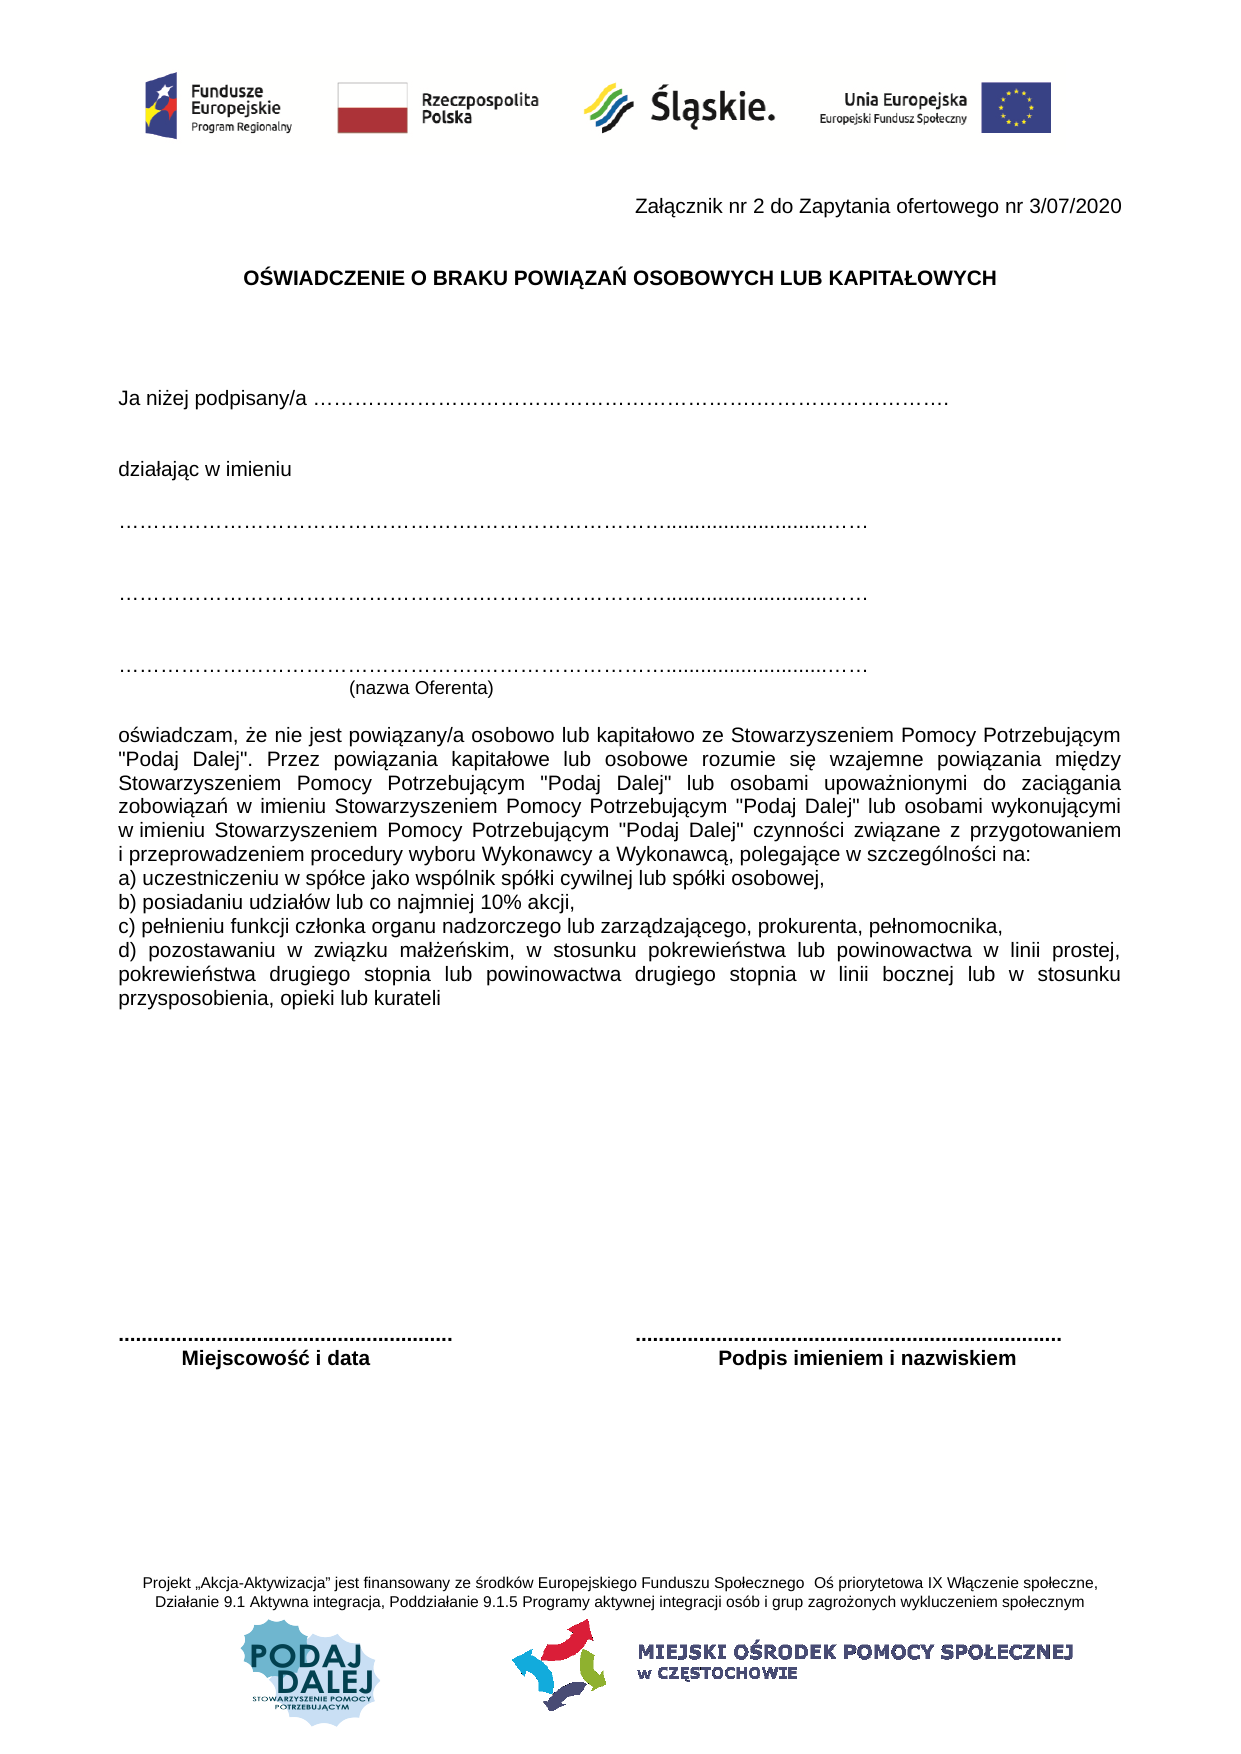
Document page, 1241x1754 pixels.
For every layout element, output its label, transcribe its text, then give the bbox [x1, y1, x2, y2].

text c) pełnieniu funkcji członka organu nadzorczego lub zarządzającego, prokurenta, pełnomocnika, [118, 914, 1122, 938]
text Miejscowość i data Podpis imieniem i nazwiskiem [118, 1345, 1122, 1369]
picture [240, 1619, 381, 1727]
text OŚWIADCZENIE O BRAKU POWIĄZAŃ OSOBOWYCH LUB KAPITAŁOWYCH [118, 266, 1122, 289]
text (nazwa Oferenta) [118, 677, 1122, 698]
text b) posiadaniu udziałów lub co najmniej 10% akcji, [118, 890, 1122, 914]
text a) uczestniczeniu w spółce jako wspólnik spółki cywilnej lub spółki osobowej, [118, 866, 1122, 890]
text …………………………………………….………………………............................…… [118, 509, 1122, 533]
text Załącznik nr 2 do Zapytania ofertowego nr 3/07/2020 [118, 194, 1122, 218]
text …………………………………………….………………………............................…… [118, 653, 1122, 677]
text oświadczam, że nie jest powiązany/a osobowo lub kapitałowo ze Stowarzyszeniem Pomocy Potrzebującym "Podaj Dalej". Przez powiązania kapitałowe lub osobowe rozumie się wzajemne powiązania między Stowarzyszeniem Pomocy Potrzebującym "Podaj Dalej" lub osobami upoważnionymi do zaciągania zobowiązań w imieniu Stowarzyszeniem Pomocy Potrzebującym "Podaj Dalej" lub osobami wykonującymi w imieniu Stowarzyszeniem Pomocy Potrzebującym "Podaj Dalej" czynności związane z przygotowaniem i przeprowadzeniem procedury wyboru Wykonawcy a Wykonawcą, polegające w szczególności na: [118, 722, 1122, 866]
text .......................................................... .......................................................................... [118, 1321, 1122, 1345]
text działając w imieniu [118, 457, 1122, 481]
text …………………………………………….………………………............................…… [118, 581, 1122, 605]
text d) pozostawaniu w związku małżeńskim, w stosunku pokrewieństwa lub powinowactwa w linii prostej, pokrewieństwa drugiego stopnia lub powinowactwa drugiego stopnia w linii bocznej lub w stosunku przysposobienia, opieki lub kurateli [118, 938, 1122, 1010]
text Ja niżej podpisany/a ……………………………………………………….………………………. [118, 385, 1122, 409]
